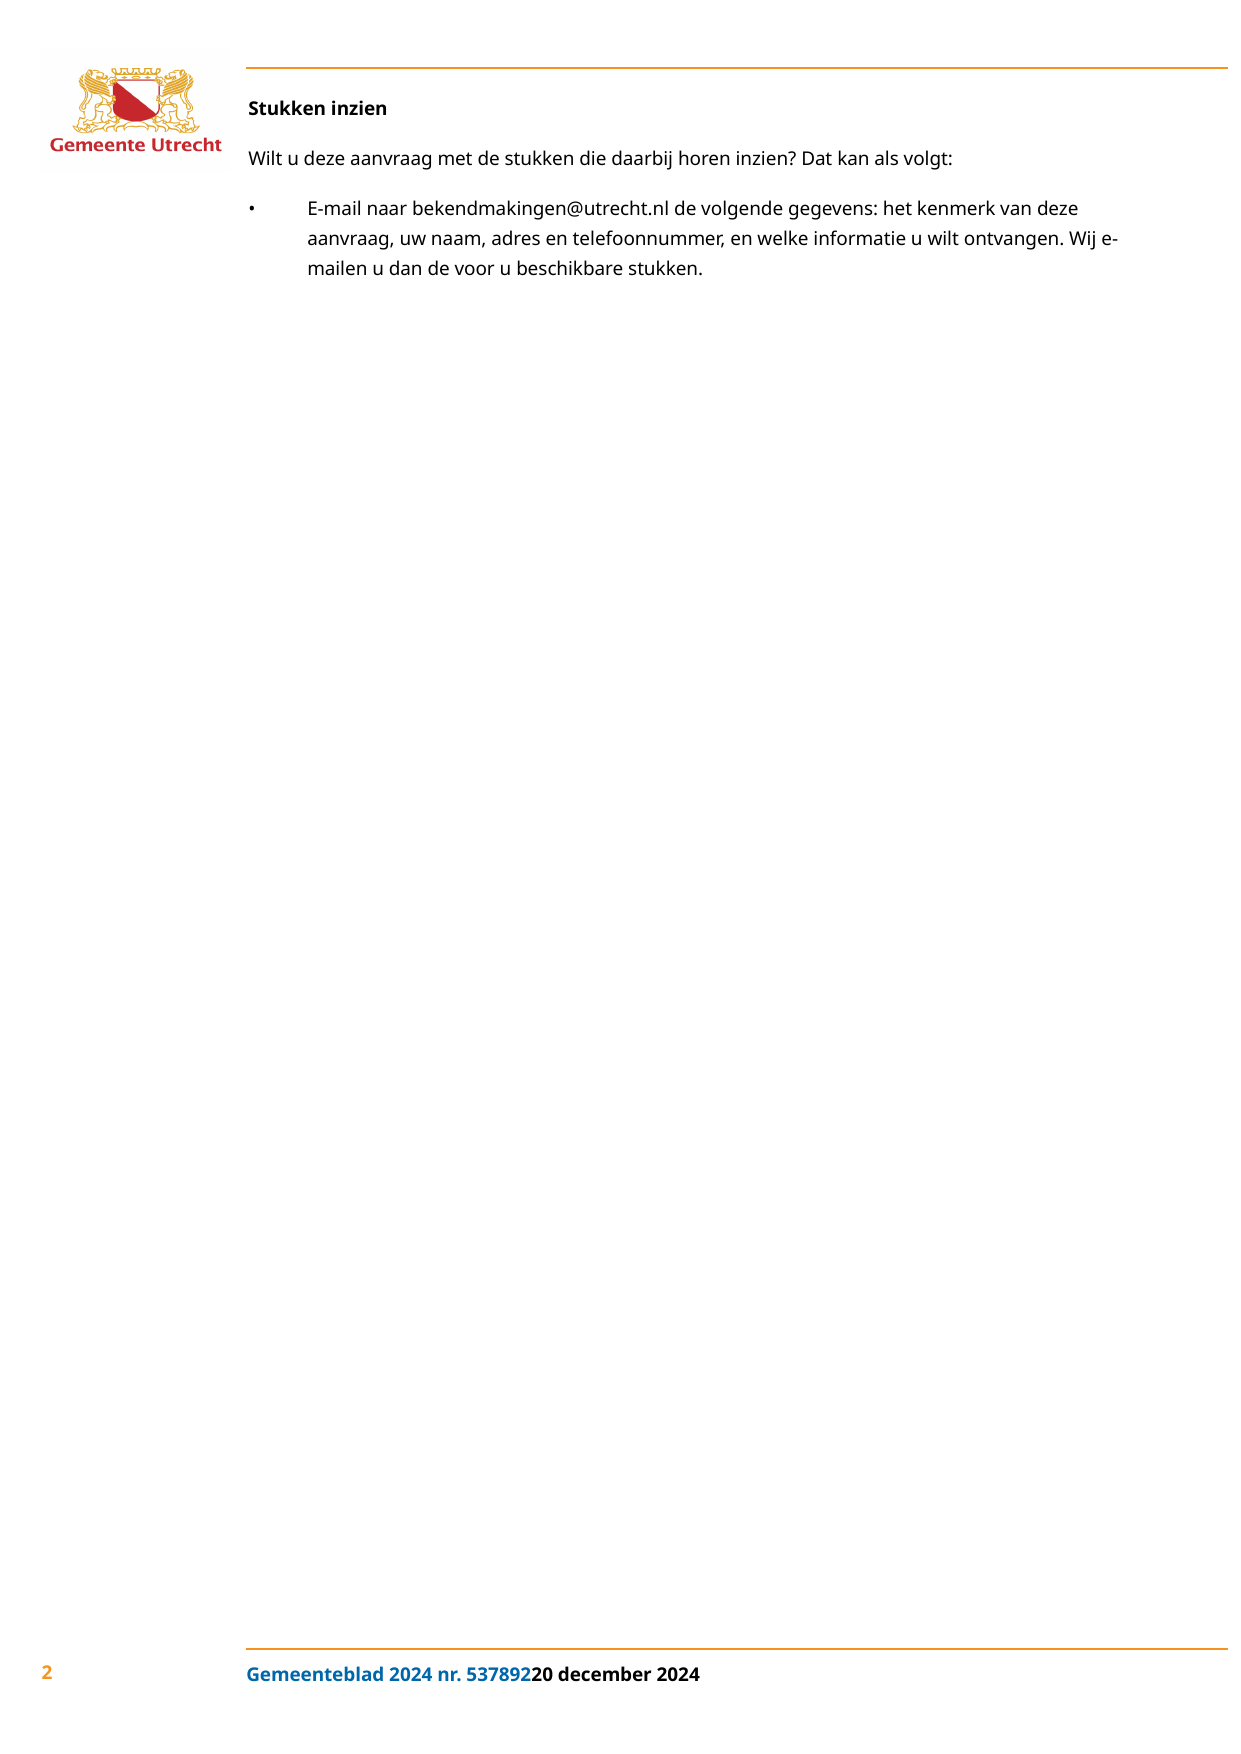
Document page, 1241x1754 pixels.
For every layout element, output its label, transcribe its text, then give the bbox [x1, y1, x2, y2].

picture [41, 47, 231, 172]
list E-mail naar bekendmakingen@utrecht.nl de volgende gegevens: het kenmerk van deze aanvraag, uw naam, adres en telefoonnummer, en welke informatie u wilt ontvangen. Wij e-mailen u dan de voor u beschikbare stukken. [248, 196, 1152, 281]
text Wilt u deze aanvraag met de stukken die daarbij horen inzien? Dat kan als volgt: [248, 145, 1152, 171]
text Stukken inzien [248, 95, 1152, 121]
